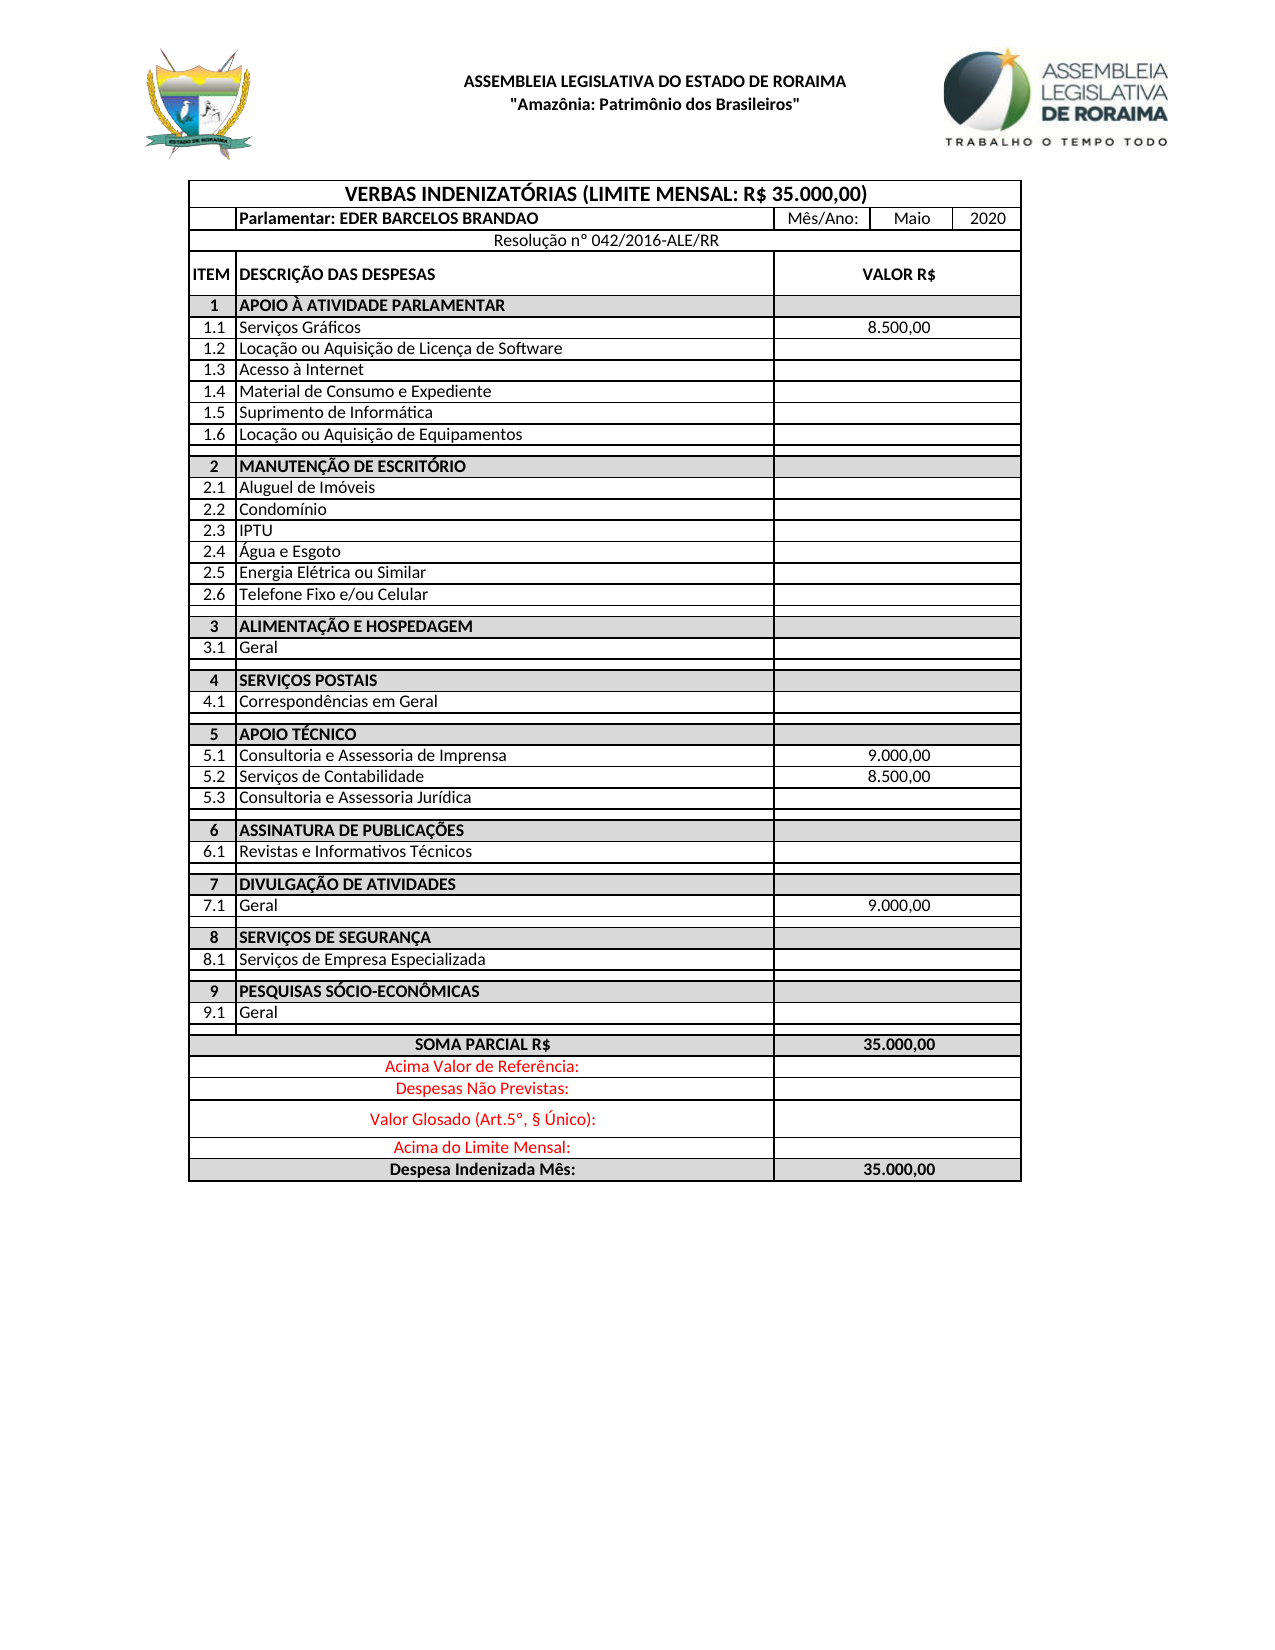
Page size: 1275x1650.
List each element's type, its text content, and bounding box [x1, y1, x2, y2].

table_cell Material de Consumo e Expediente [237, 382, 773, 402]
table_cell [775, 1003, 1020, 1023]
table_cell ALIMENTAÇÃO E HOSPEDAGEM [237, 617, 773, 637]
table_cell Acima do Limite Mensal: [190, 1138, 773, 1158]
table_cell [190, 864, 235, 873]
table_cell MANUTENÇÃO DE ESCRITÓRIO [237, 457, 773, 477]
table_cell 9.000,00 [775, 896, 1020, 916]
table_cell APOIO À ATIVIDADE PARLAMENTAR [237, 296, 773, 316]
table_cell [190, 1025, 235, 1034]
table_cell Parlamentar: EDER BARCELOS BRANDAO [237, 208, 773, 229]
table_cell [237, 446, 773, 455]
table_cell [775, 671, 1020, 691]
table_cell 2020 [953, 208, 1020, 229]
table_cell 2.2 [190, 500, 235, 519]
table_cell Serviços de Empresa Especializada [237, 950, 773, 969]
table_cell 1.1 [190, 318, 235, 337]
table_cell 3.1 [190, 639, 235, 658]
table_cell [775, 382, 1020, 402]
table_cell Condomínio [237, 500, 773, 519]
table_cell [775, 457, 1020, 477]
table_cell 5.3 [190, 789, 235, 808]
table_cell [775, 917, 1020, 927]
table_cell [190, 446, 235, 455]
table_header VERBAS INDENIZATÓRIAS (LIMITE MENSAL: R$ 35.000,00) [190, 181, 1020, 207]
table_cell 5.1 [190, 746, 235, 766]
table_cell 2.4 [190, 542, 235, 562]
table_cell [775, 425, 1020, 444]
table_cell [775, 1138, 1020, 1158]
table_cell [775, 950, 1020, 969]
table_cell [775, 842, 1020, 862]
table_cell 1.3 [190, 361, 235, 380]
table_cell 1.5 [190, 403, 235, 423]
table_cell [775, 928, 1020, 948]
table_cell [237, 810, 773, 819]
table_cell [237, 606, 773, 616]
table_cell [190, 971, 235, 980]
table_cell Geral [237, 639, 773, 658]
table_cell [190, 208, 235, 229]
table_cell [775, 521, 1020, 541]
table_cell IPTU [237, 521, 773, 541]
table_cell [775, 585, 1020, 605]
table_cell 4 [190, 671, 235, 691]
table_cell [190, 917, 235, 927]
table_cell SERVIÇOS DE SEGURANÇA [237, 928, 773, 948]
table_cell 1.4 [190, 382, 235, 402]
table_cell [775, 478, 1020, 498]
table_cell Acima Valor de Referência: [190, 1057, 773, 1077]
table_cell [775, 714, 1020, 723]
table_cell Revistas e Informativos Técnicos [237, 842, 773, 862]
table_cell ITEM [190, 252, 235, 295]
table_cell [237, 660, 773, 669]
table_cell [775, 361, 1020, 380]
table_cell 1.6 [190, 425, 235, 444]
table_cell Aluguel de Imóveis [237, 478, 773, 498]
table_cell Maio [871, 208, 952, 229]
table_cell Locação ou Aquisição de Equipamentos [237, 425, 773, 444]
table_cell SOMA PARCIAL R$ [190, 1036, 773, 1055]
table_cell Resolução nº 042/2016-ALE/RR [190, 231, 1020, 250]
table_cell [775, 971, 1020, 980]
table_cell 5.2 [190, 767, 235, 787]
text "Amazônia: Patrimônio dos Brasileiros" [462, 93, 848, 115]
table_cell [775, 1057, 1020, 1077]
table_cell 1.2 [190, 339, 235, 359]
table_cell [237, 971, 773, 980]
table_cell 9.000,00 [775, 746, 1020, 766]
table_cell [775, 660, 1020, 669]
table_cell 8.500,00 [775, 767, 1020, 787]
table_cell DESCRIÇÃO DAS DESPESAS [237, 252, 773, 295]
table_cell [190, 660, 235, 669]
table_cell [775, 789, 1020, 808]
table_cell 8.500,00 [775, 318, 1020, 337]
table_cell [775, 617, 1020, 637]
table_cell SERVIÇOS POSTAIS [237, 671, 773, 691]
table_cell [775, 564, 1020, 583]
table_cell ASSINATURA DE PUBLICAÇÕES [237, 821, 773, 841]
table_cell [775, 1101, 1020, 1136]
table_cell Consultoria e Assessoria Jurídica [237, 789, 773, 808]
table_cell VALOR R$ [775, 252, 1020, 295]
table_cell 2.5 [190, 564, 235, 583]
table_cell DIVULGAÇÃO DE ATIVIDADES [237, 875, 773, 894]
table_cell [775, 639, 1020, 658]
table_cell [237, 714, 773, 723]
table_cell 2.3 [190, 521, 235, 541]
table_cell Suprimento de Informática [237, 403, 773, 423]
table_cell PESQUISAS SÓCIO-ECONÔMICAS [237, 982, 773, 1002]
table_cell [775, 810, 1020, 819]
table_cell [775, 864, 1020, 873]
table_cell Serviços de Contabilidade [237, 767, 773, 787]
table_cell 9.1 [190, 1003, 235, 1023]
table_cell [190, 714, 235, 723]
table_cell Energia Elétrica ou Similar [237, 564, 773, 583]
table_cell [190, 606, 235, 616]
table_cell Consultoria e Assessoria de Imprensa [237, 746, 773, 766]
table_cell 2.1 [190, 478, 235, 498]
table_cell Locação ou Aquisição de Licença de Software [237, 339, 773, 359]
table_cell [775, 500, 1020, 519]
table_cell 35.000,00 [775, 1159, 1020, 1180]
table_cell [775, 1025, 1020, 1034]
table_cell 8 [190, 928, 235, 948]
table_cell [775, 821, 1020, 841]
table_cell 4.1 [190, 692, 235, 712]
table_cell 1 [190, 296, 235, 316]
table_cell Despesa Indenizada Mês: [190, 1159, 773, 1180]
table_cell APOIO TÉCNICO [237, 725, 773, 744]
table_cell Geral [237, 896, 773, 916]
table_cell 9 [190, 982, 235, 1002]
table_cell 3 [190, 617, 235, 637]
table_cell 7.1 [190, 896, 235, 916]
table_cell [775, 606, 1020, 616]
table_cell [775, 446, 1020, 455]
table_cell [775, 982, 1020, 1002]
table_cell Acesso à Internet [237, 361, 773, 380]
table_cell 35.000,00 [775, 1036, 1020, 1055]
table_cell Serviços Gráficos [237, 318, 773, 337]
table_cell 6 [190, 821, 235, 841]
table_cell 5 [190, 725, 235, 744]
table_cell Telefone Fixo e/ou Celular [237, 585, 773, 605]
table_cell Despesas Não Previstas: [190, 1078, 773, 1099]
table_cell 8.1 [190, 950, 235, 969]
table_cell [190, 810, 235, 819]
table_cell [775, 542, 1020, 562]
table_cell [237, 917, 773, 927]
table_cell [237, 1025, 773, 1034]
table_cell Correspondências em Geral [237, 692, 773, 712]
table_cell [775, 875, 1020, 894]
table_cell [775, 296, 1020, 316]
table_cell 7 [190, 875, 235, 894]
table_cell 6.1 [190, 842, 235, 862]
table_cell [237, 864, 773, 873]
table_cell [775, 692, 1020, 712]
table_cell Água e Esgoto [237, 542, 773, 562]
table_cell [775, 403, 1020, 423]
table_cell Mês/Ano: [775, 208, 869, 229]
table_cell Valor Glosado (Art.5º, § Único): [190, 1101, 773, 1136]
table_cell [775, 725, 1020, 744]
table_cell [775, 1078, 1020, 1099]
table_cell 2.6 [190, 585, 235, 605]
text ASSEMBLEIA LEGISLATIVA DO ESTADO DE RORAIMA [462, 70, 848, 92]
table_cell Geral [237, 1003, 773, 1023]
table_cell [775, 339, 1020, 359]
table_cell 2 [190, 457, 235, 477]
